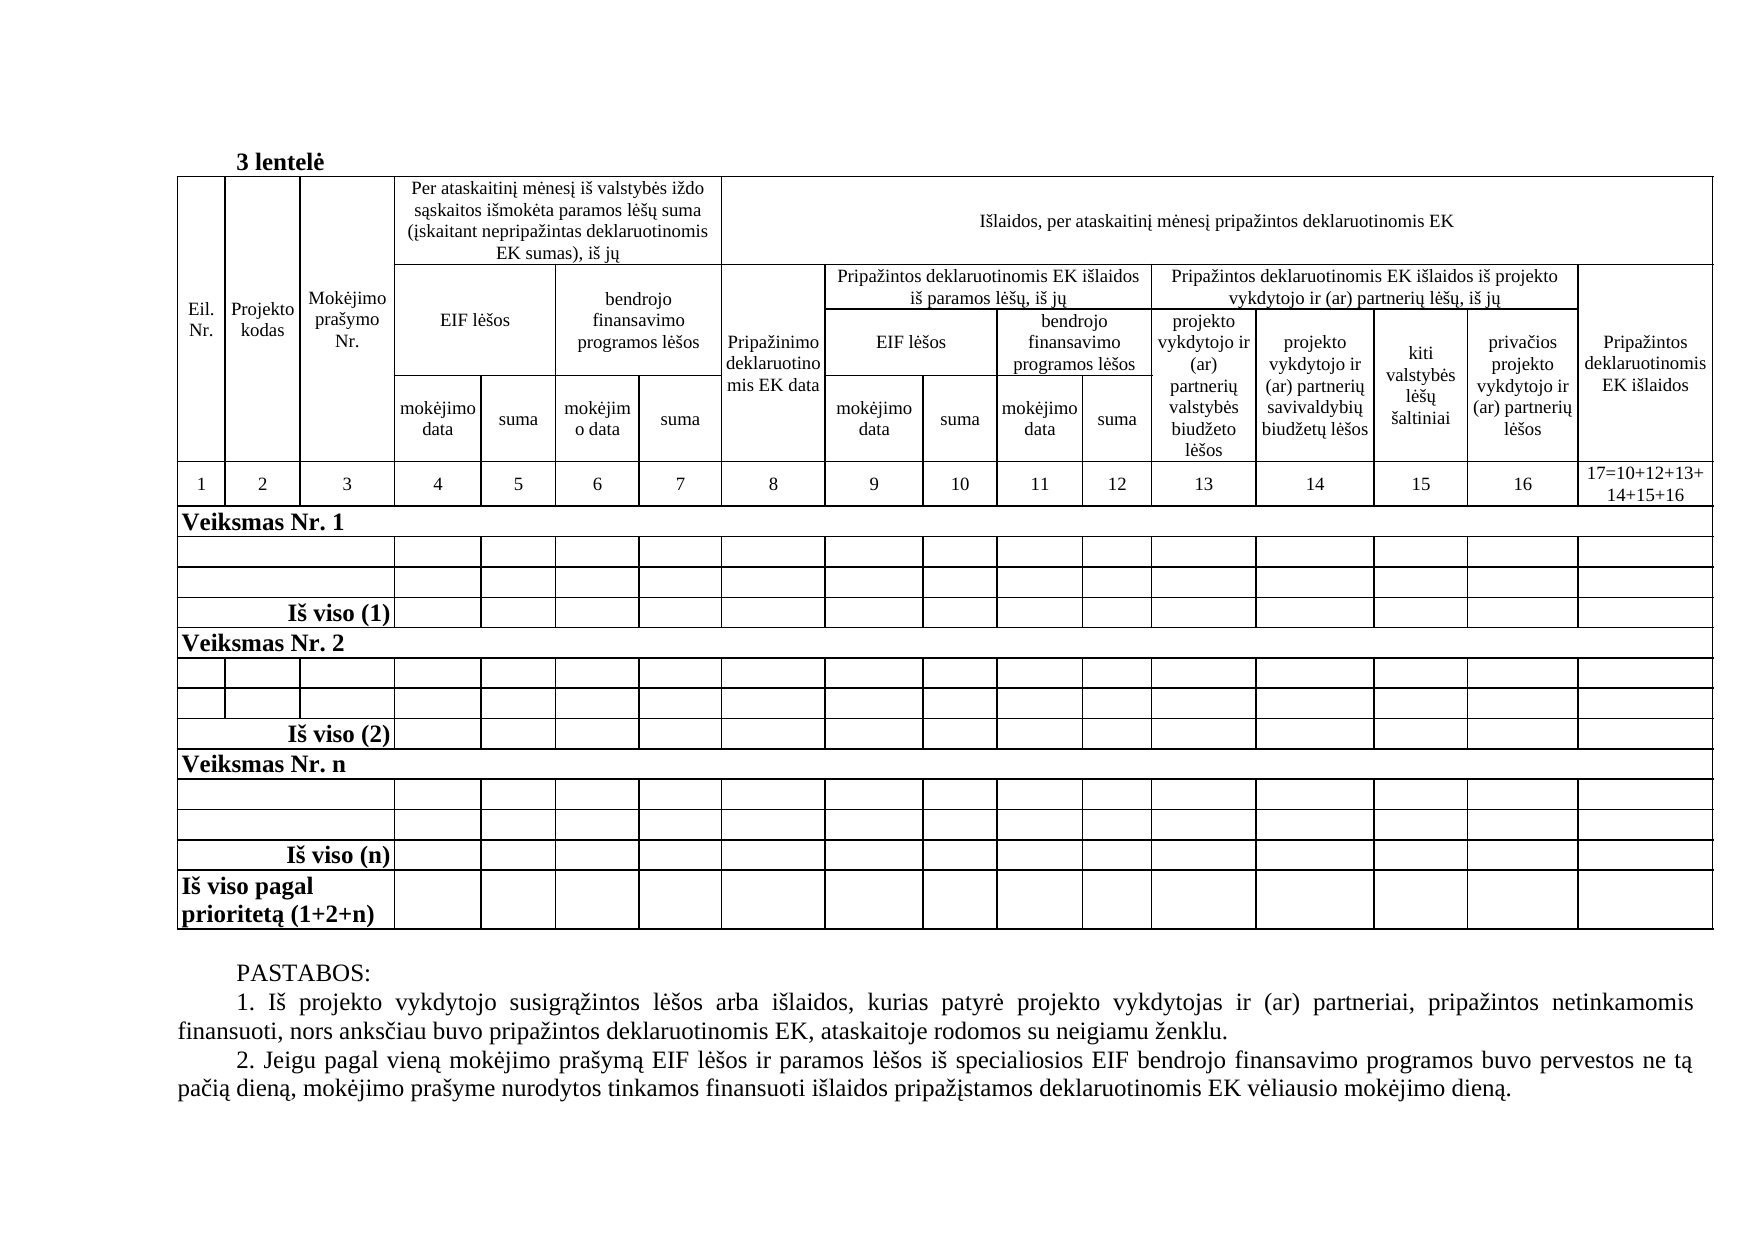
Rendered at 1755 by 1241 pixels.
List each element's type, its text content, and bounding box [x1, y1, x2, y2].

table_cell [1579, 810, 1712, 839]
table_cell [722, 780, 824, 808]
table_cell Veiksmas Nr. 2 [178, 628, 1712, 657]
table_cell [826, 689, 922, 718]
table_cell [998, 598, 1082, 627]
table_cell [556, 598, 638, 627]
table_cell [395, 780, 480, 808]
table_cell [1152, 568, 1255, 596]
table_cell [826, 568, 922, 596]
table_cell [395, 841, 480, 869]
table_cell suma [482, 376, 555, 461]
table_cell [1152, 871, 1255, 928]
table_cell [556, 841, 638, 869]
table_cell [1468, 841, 1577, 869]
table_cell [1579, 568, 1712, 596]
table_cell [998, 689, 1082, 718]
table_cell [826, 719, 922, 748]
table_cell [640, 537, 721, 566]
table_cell [1152, 659, 1255, 687]
table_cell bendrojo finansavimo programos lėšos [998, 310, 1151, 374]
table_cell [1375, 841, 1467, 869]
table_cell [1152, 537, 1255, 566]
table_cell [924, 689, 996, 718]
table_cell [1257, 568, 1373, 596]
table_cell [1257, 689, 1373, 718]
table_cell [1579, 719, 1712, 748]
table_cell [924, 719, 996, 748]
table_cell [1083, 689, 1151, 718]
table_cell Veiksmas Nr. 1 [178, 507, 1712, 536]
table_cell [826, 659, 922, 687]
table_cell [1579, 537, 1712, 566]
table_cell [395, 719, 480, 748]
table_cell [722, 689, 824, 718]
table_cell 3 [301, 462, 394, 505]
table_cell [1468, 719, 1577, 748]
table_cell [556, 719, 638, 748]
table_cell [998, 871, 1082, 928]
table_cell [395, 810, 480, 839]
table_cell 11 [998, 462, 1082, 505]
table_cell [924, 780, 996, 808]
table_cell [1083, 810, 1151, 839]
table_cell [924, 871, 996, 928]
table_cell [1468, 537, 1577, 566]
table_cell [1257, 537, 1373, 566]
table_cell [998, 568, 1082, 596]
table_cell [1375, 568, 1467, 596]
table_cell [1083, 598, 1151, 627]
table_cell [722, 598, 824, 627]
table_cell [556, 689, 638, 718]
table_cell [998, 537, 1082, 566]
table_cell [640, 780, 721, 808]
table_cell [482, 810, 555, 839]
table_cell projekto vykdytojo ir (ar) partnerių valstybės biudžeto lėšos [1152, 310, 1255, 461]
table_cell Pripažintos deklaruotinomis EK išlaidos iš projekto vykdytojo ir (ar) partnerių lėšų, iš jų [1152, 265, 1577, 308]
table_cell [640, 841, 721, 869]
table_cell Iš viso (n) [178, 841, 394, 869]
table_cell 15 [1375, 462, 1467, 505]
table_cell [1257, 719, 1373, 748]
table_cell [1579, 871, 1712, 928]
table_cell [395, 537, 480, 566]
table_cell [1152, 810, 1255, 839]
table_cell [998, 719, 1082, 748]
table_cell mokėjimo data [998, 376, 1082, 461]
table_cell 12 [1083, 462, 1151, 505]
table_cell [1083, 871, 1151, 928]
table_cell [722, 719, 824, 748]
table_cell [1257, 841, 1373, 869]
table_header Per ataskaitinį mėnesį iš valstybės iždo sąskaitos išmokėta paramos lėšų suma (įskaitant nepripažintas deklaruotinomis EK sumas), iš jų [395, 177, 721, 263]
table_cell 6 [556, 462, 638, 505]
table_cell [826, 810, 922, 839]
table_cell 13 [1152, 462, 1255, 505]
table_cell [826, 871, 922, 928]
table_cell [640, 659, 721, 687]
table_cell [1468, 780, 1577, 808]
text 2. Jeigu pagal vieną mokėjimo prašymą EIF lėšos ir paramos lėšos iš specialiosios EIF bendrojo finansavimo programos buvo pervestos ne tą pačią dieną, mokėjimo prašyme nurodytos tinkamos finansuoti išlaidos pripažįstamos deklaruotinomis EK vėliausio mokėjimo dieną. [177, 1045, 1695, 1102]
table_cell [1375, 871, 1467, 928]
table_cell [722, 841, 824, 869]
table_cell [395, 598, 480, 627]
table_cell [924, 537, 996, 566]
table_cell 1 [178, 462, 224, 505]
table_cell [395, 689, 480, 718]
table_cell [924, 568, 996, 596]
table_cell [1375, 659, 1467, 687]
table_cell [1579, 598, 1712, 627]
table_cell [1083, 568, 1151, 596]
table_cell [640, 810, 721, 839]
table_cell [1257, 810, 1373, 839]
table_cell [482, 598, 555, 627]
table_cell [1375, 780, 1467, 808]
table_cell [482, 568, 555, 596]
table_cell [395, 871, 480, 928]
table_cell [1579, 689, 1712, 718]
table_cell [924, 841, 996, 869]
table_cell [178, 537, 394, 566]
table_cell 2 [226, 462, 299, 505]
table_cell [640, 871, 721, 928]
table_cell [1375, 689, 1467, 718]
table_cell [924, 659, 996, 687]
table_cell [1375, 598, 1467, 627]
table_cell [998, 659, 1082, 687]
table_cell [1579, 841, 1712, 869]
table_cell [1152, 780, 1255, 808]
table_cell 4 [395, 462, 480, 505]
table_cell [1468, 659, 1577, 687]
table_cell [1375, 810, 1467, 839]
table_cell [998, 810, 1082, 839]
table_cell [556, 810, 638, 839]
table_cell projekto vykdytojo ir (ar) partnerių savivaldybių biudžetų lėšos [1257, 310, 1373, 461]
table_cell [556, 871, 638, 928]
table_cell [722, 568, 824, 596]
table_cell [722, 871, 824, 928]
table_cell mokėjimo data [826, 376, 922, 461]
table_cell [1152, 719, 1255, 748]
table_cell [1579, 780, 1712, 808]
table_cell [1257, 780, 1373, 808]
table_cell 9 [826, 462, 922, 505]
table_cell [395, 568, 480, 596]
table_cell [482, 689, 555, 718]
table_cell Veiksmas Nr. n [178, 750, 1712, 778]
table_cell privačios projekto vykdytojo ir (ar) partnerių lėšos [1468, 310, 1577, 461]
table_cell [826, 537, 922, 566]
table_header Projekto kodas [226, 177, 299, 461]
table_cell [482, 719, 555, 748]
table_cell [1468, 810, 1577, 839]
table_cell [226, 659, 299, 687]
table_cell 14 [1257, 462, 1373, 505]
table_cell 8 [722, 462, 824, 505]
table_cell [924, 598, 996, 627]
table_cell [1257, 598, 1373, 627]
table_cell [722, 659, 824, 687]
table_cell Pripažinimo deklaruotinomis EK data [722, 265, 824, 461]
table_cell [482, 841, 555, 869]
table_cell [1257, 871, 1373, 928]
table_cell [998, 780, 1082, 808]
table_cell Iš viso (2) [178, 719, 394, 748]
table_cell [998, 841, 1082, 869]
table_cell [178, 689, 224, 718]
table_cell [178, 659, 224, 687]
table_cell Iš viso pagal prioritetą (1+2+n) [178, 871, 394, 928]
table_cell [1468, 598, 1577, 627]
table_cell [395, 659, 480, 687]
table_cell [640, 689, 721, 718]
table_cell [482, 780, 555, 808]
table_cell [301, 659, 394, 687]
table_cell suma [640, 376, 721, 461]
table_cell [1152, 689, 1255, 718]
table_cell [640, 568, 721, 596]
table_cell suma [1083, 376, 1151, 461]
table_header Išlaidos, per ataskaitinį mėnesį pripažintos deklaruotinomis EK [722, 177, 1712, 263]
table_cell EIF lėšos [826, 310, 996, 374]
table_cell [1152, 841, 1255, 869]
table_cell [924, 810, 996, 839]
text 1. Iš projekto vykdytojo susigrąžintos lėšos arba išlaidos, kurias patyrė projekto vykdytojas ir (ar) partneriai, pripažintos netinkamomis finansuoti, nors anksčiau buvo pripažintos deklaruotinomis EK, ataskaitoje rodomos su neigiamu ženklu. [177, 987, 1695, 1045]
table_cell mokėjimo data [395, 376, 480, 461]
table_cell [556, 537, 638, 566]
table_cell [722, 537, 824, 566]
table_cell kiti valstybės lėšų šaltiniai [1375, 310, 1467, 461]
table_cell [1468, 871, 1577, 928]
table_cell [482, 659, 555, 687]
table_cell [178, 568, 394, 596]
table_cell [826, 841, 922, 869]
table_cell [1468, 568, 1577, 596]
table_cell [1257, 659, 1373, 687]
table_cell Pripažintos deklaruotinomis EK išlaidos [1579, 265, 1712, 461]
table_cell [1579, 659, 1712, 687]
table_cell [1375, 537, 1467, 566]
table_cell [482, 537, 555, 566]
table_cell 16 [1468, 462, 1577, 505]
table_cell [556, 659, 638, 687]
table_cell [556, 780, 638, 808]
table_cell [1152, 598, 1255, 627]
table_cell 5 [482, 462, 555, 505]
table_cell [1083, 780, 1151, 808]
table_cell Pripažintos deklaruotinomis EK išlaidos iš paramos lėšų, iš jų [826, 265, 1151, 308]
text PASTABOS: [177, 958, 1695, 987]
table_cell [178, 810, 394, 839]
table_cell mokėjimo data [556, 376, 638, 461]
table_cell [482, 871, 555, 928]
table_cell [1083, 537, 1151, 566]
table_cell [301, 689, 394, 718]
table_cell Iš viso (1) [178, 598, 394, 627]
table_cell [1468, 689, 1577, 718]
table_cell [1083, 659, 1151, 687]
table_cell suma [924, 376, 996, 461]
table_cell [556, 568, 638, 596]
table_cell bendrojo finansavimo programos lėšos [556, 265, 721, 374]
table_cell [640, 719, 721, 748]
table_cell [1375, 719, 1467, 748]
text 3 lentelė [177, 147, 1695, 176]
table_cell [1083, 841, 1151, 869]
table_cell 7 [640, 462, 721, 505]
table_cell [826, 598, 922, 627]
table_cell [826, 780, 922, 808]
table_cell [226, 689, 299, 718]
table_header Mokėjimo prašymo Nr. [301, 177, 394, 461]
table_header Eil. Nr. [178, 177, 224, 461]
table_cell 17=10+12+13+ 14+15+16 [1579, 462, 1712, 505]
table_cell EIF lėšos [395, 265, 555, 374]
table_cell [640, 598, 721, 627]
table_cell [1083, 719, 1151, 748]
table_cell 10 [924, 462, 996, 505]
table_cell [178, 780, 394, 808]
table_cell [722, 810, 824, 839]
